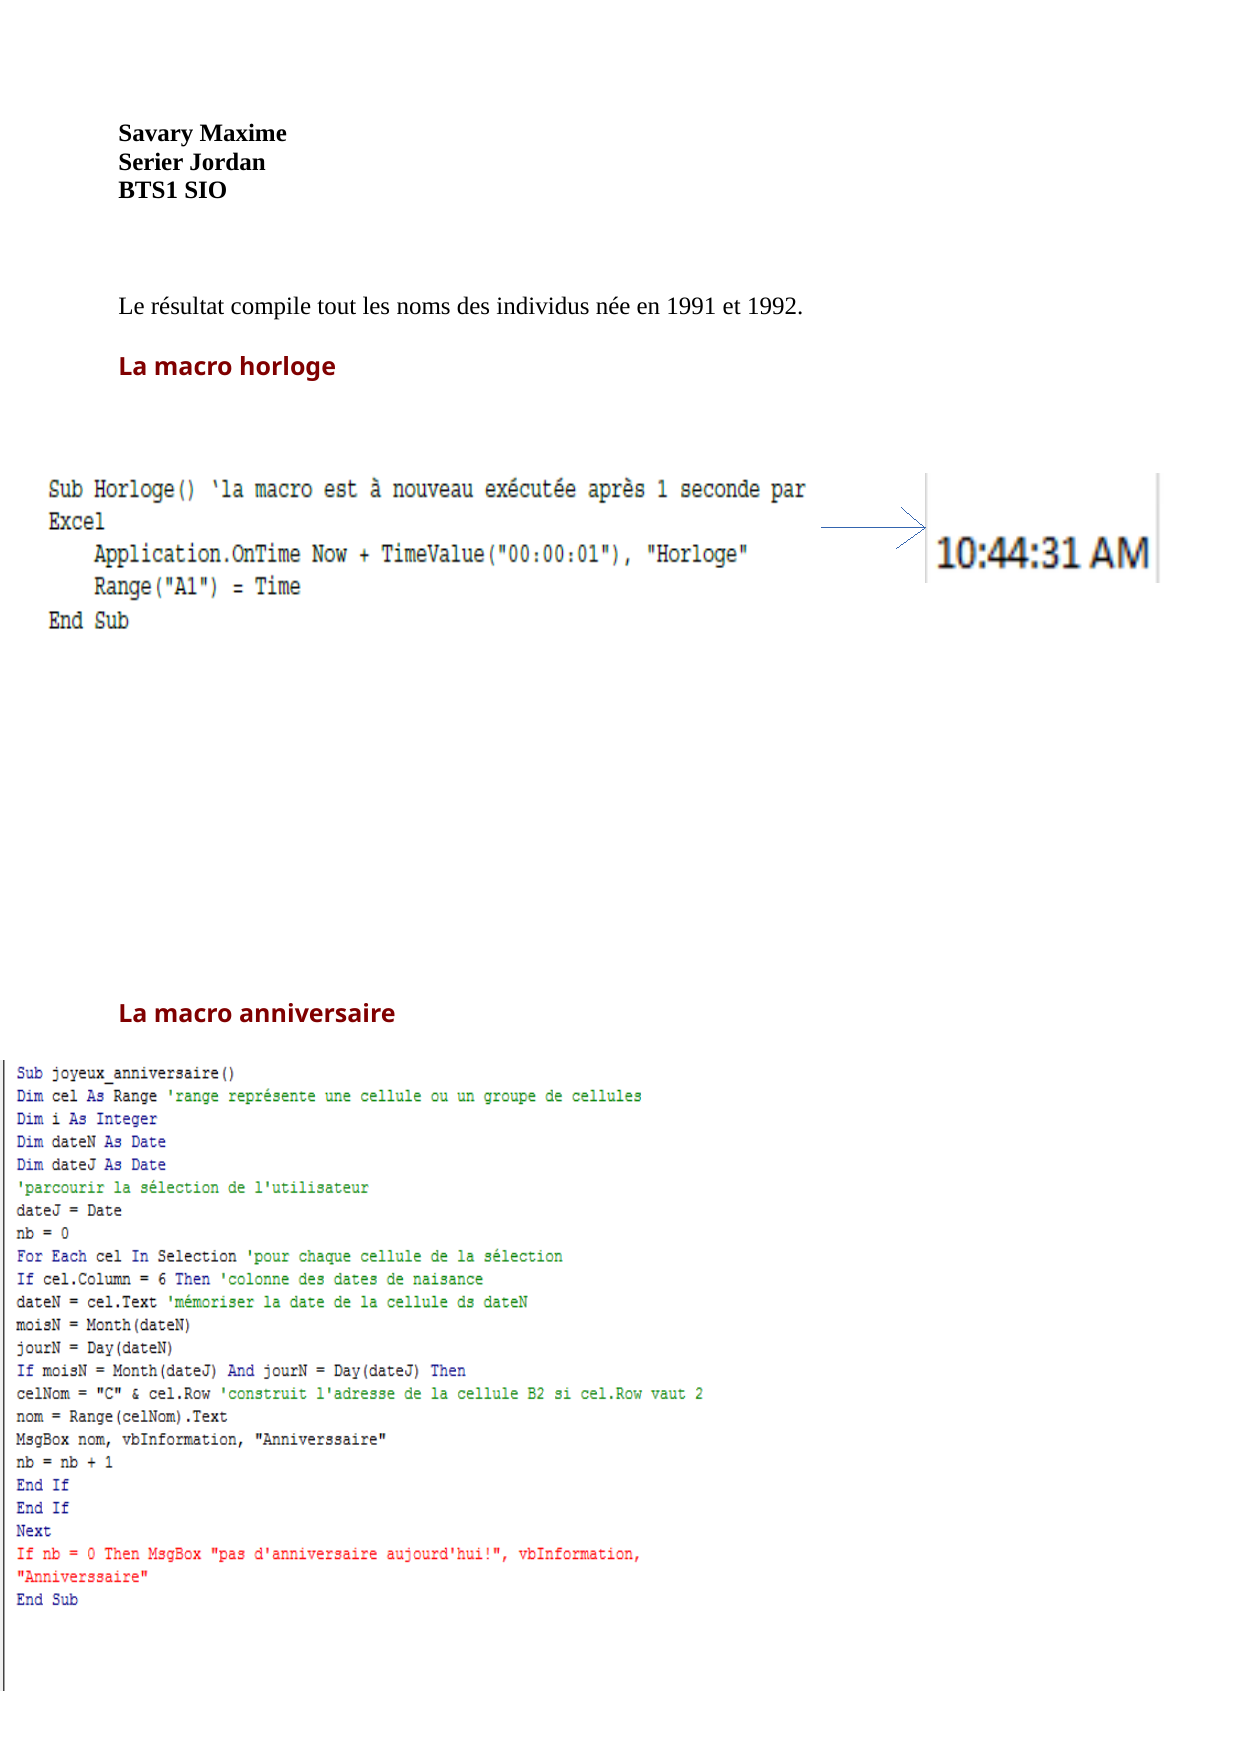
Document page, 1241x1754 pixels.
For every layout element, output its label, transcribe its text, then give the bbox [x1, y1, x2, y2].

text La macro horloge [118, 349, 1122, 383]
picture [925, 473, 1166, 583]
text La macro anniversaire [118, 996, 1122, 1030]
picture [34, 467, 822, 650]
text Le résultat compile tout les noms des individus née en 1991 et 1992. [118, 291, 1122, 320]
picture [0, 1060, 1238, 1691]
